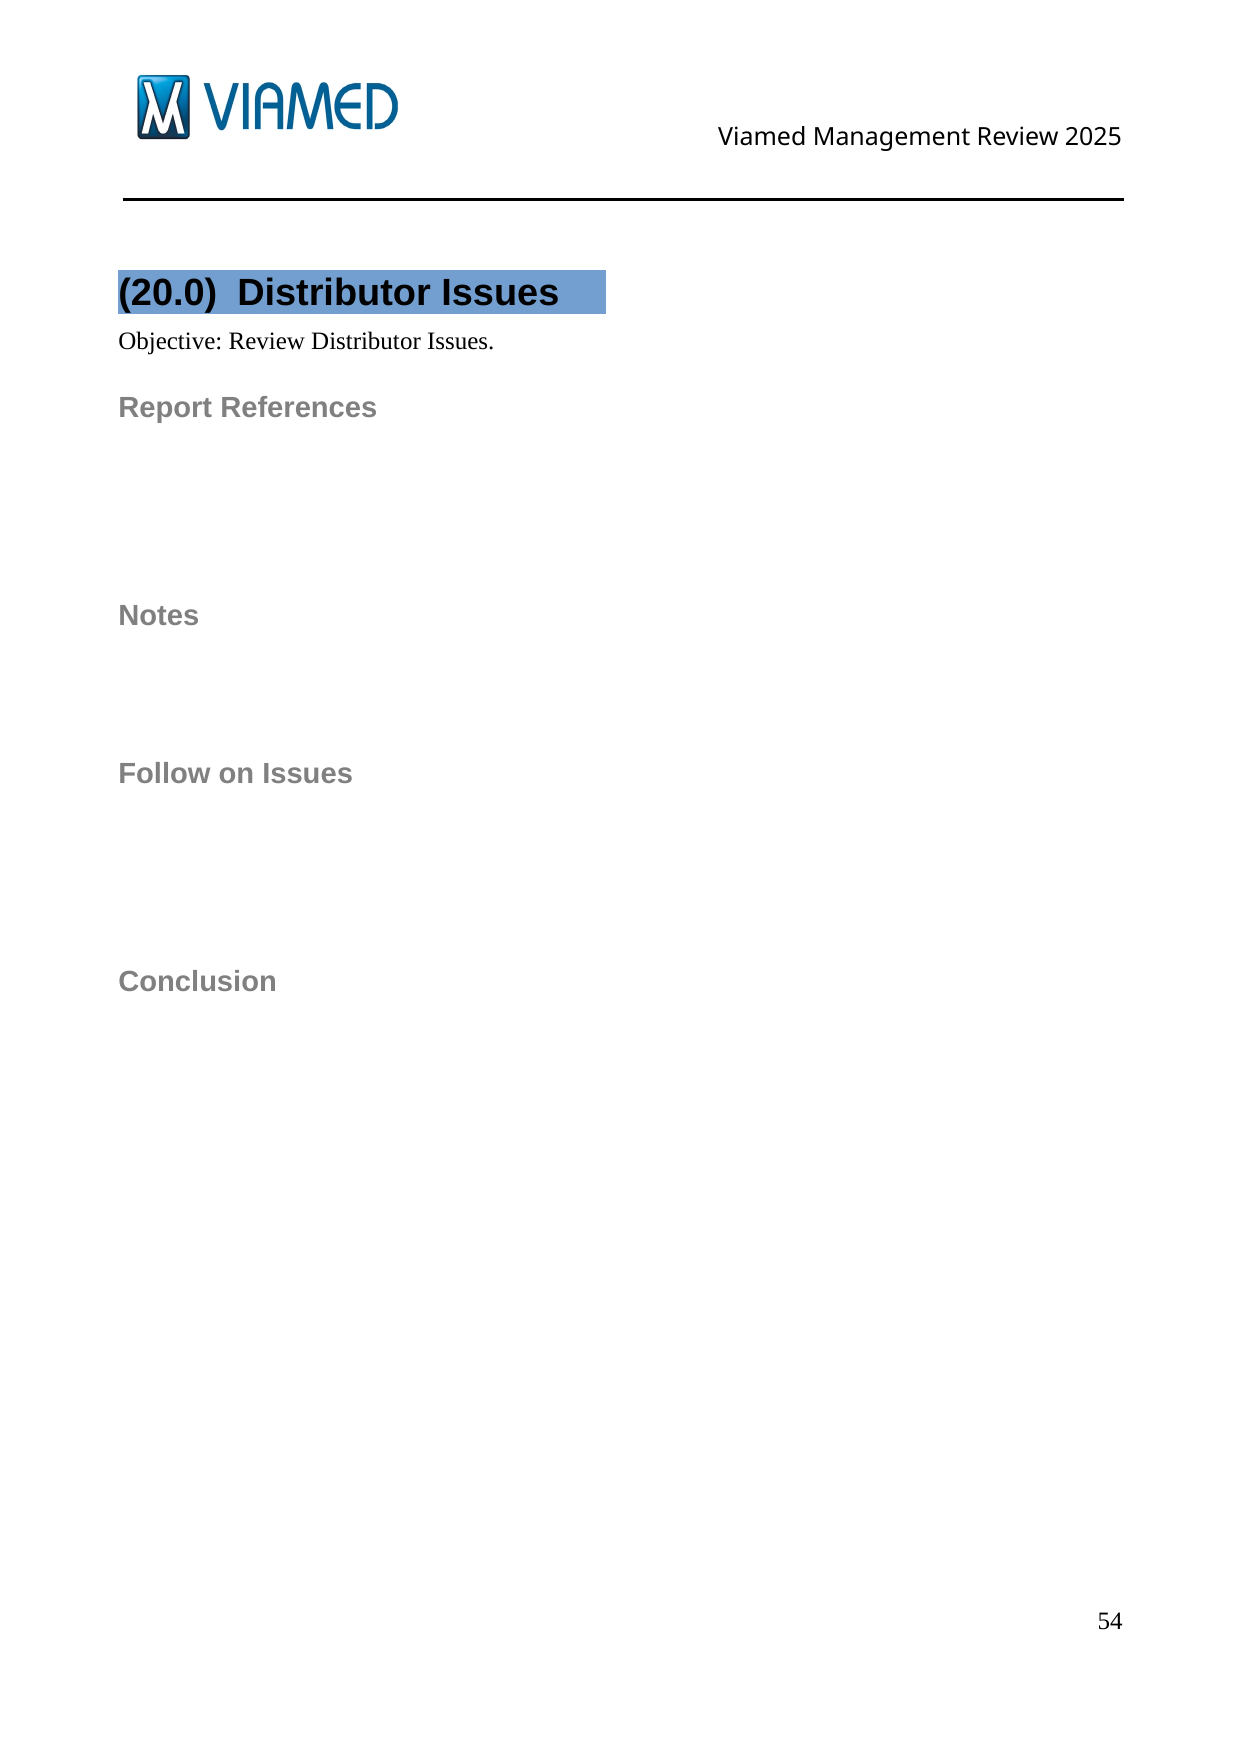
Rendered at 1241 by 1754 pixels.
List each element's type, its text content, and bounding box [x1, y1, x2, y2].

text Objective: Review Distributor Issues. [118, 326, 1122, 355]
subtitle Conclusion [118, 964, 1122, 998]
subtitle Follow on Issues [118, 756, 1122, 790]
subtitle Report References [118, 390, 1122, 423]
subtitle (20.0) Distributor Issues [606, 270, 1122, 314]
subtitle Notes [118, 598, 1122, 631]
picture [133, 65, 401, 149]
